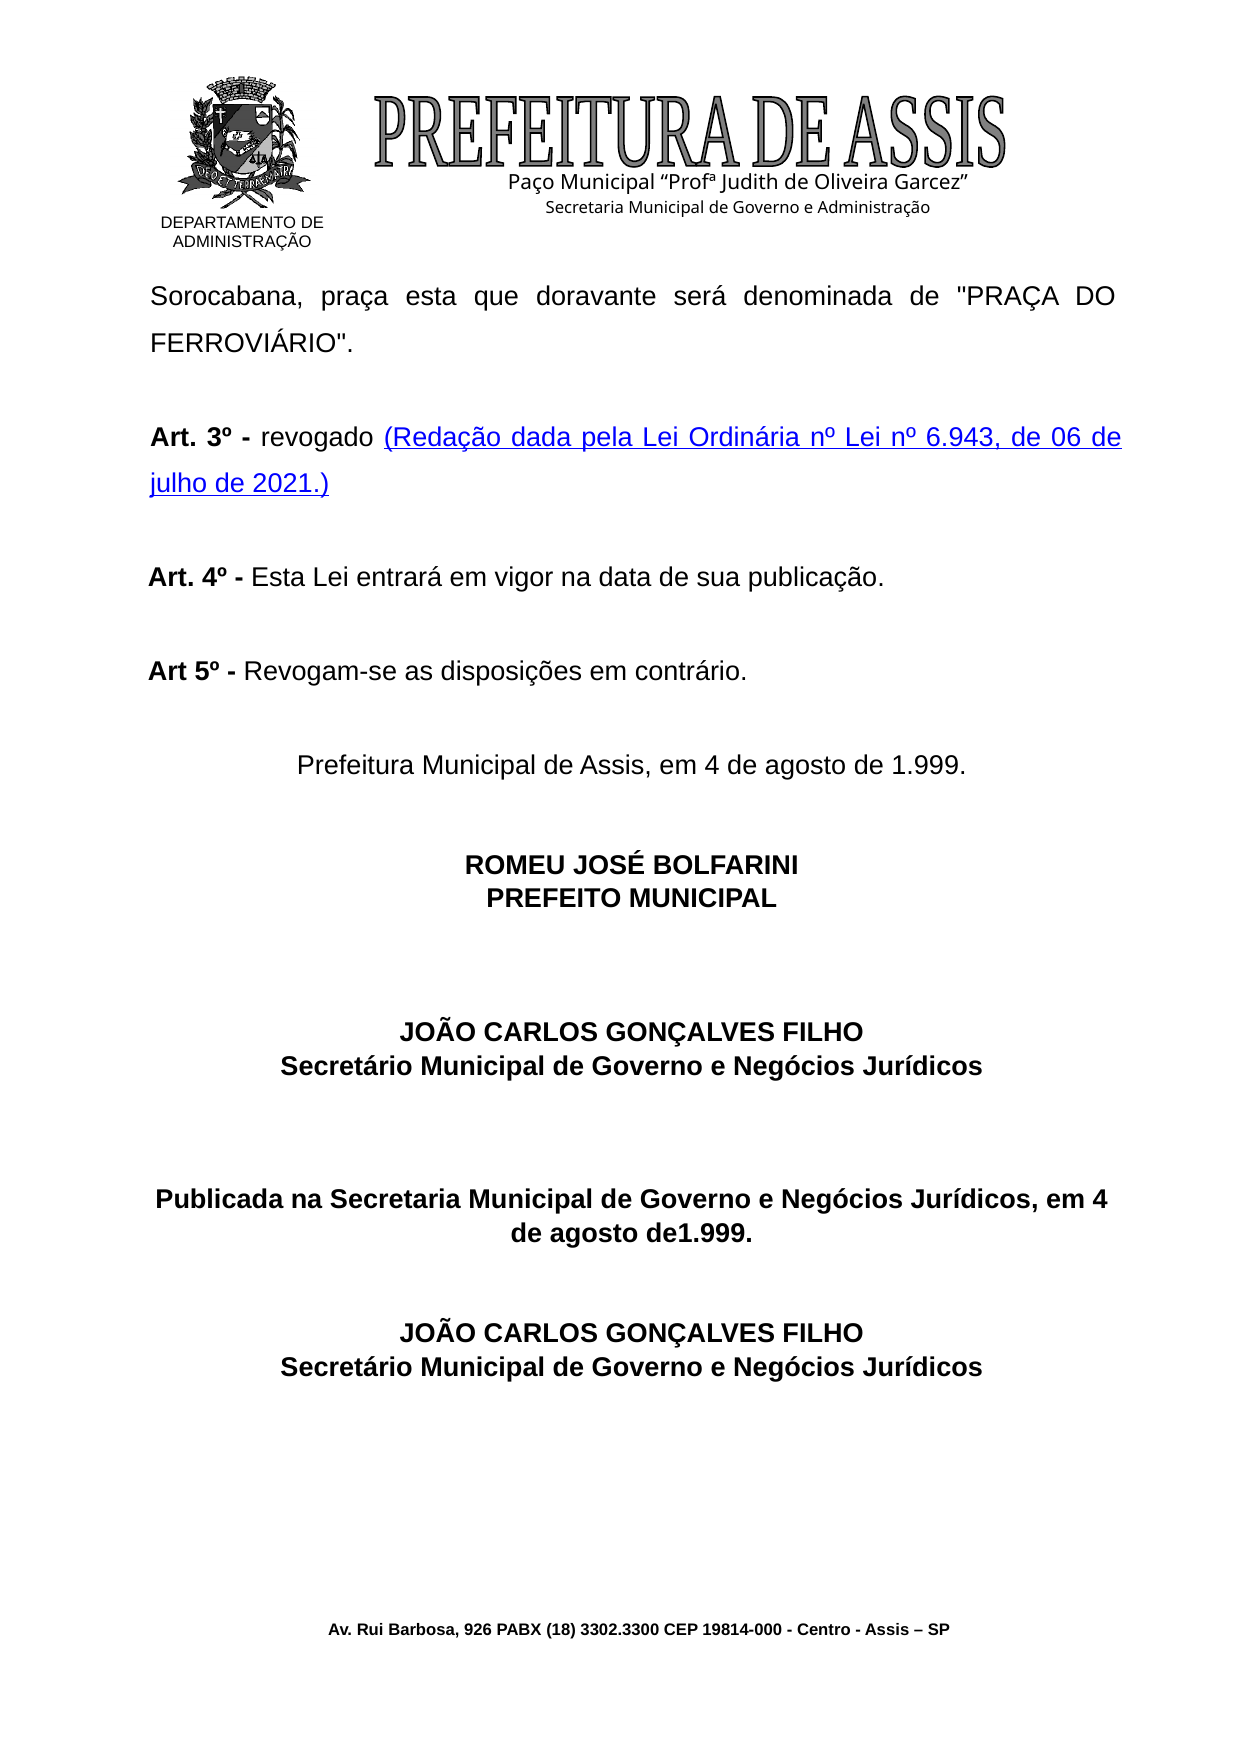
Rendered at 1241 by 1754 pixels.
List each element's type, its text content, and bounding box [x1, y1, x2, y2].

text PREFEITO MUNICIPAL [148, 882, 1116, 914]
text JOÃO CARLOS GONÇALVES FILHO [148, 1317, 1116, 1348]
text Secretário Municipal de Governo e Negócios Jurídicos [148, 1351, 1116, 1382]
text Art. 3º - revogado (Redação dada pela Lei Ordinária nº Lei nº 6.943, de 06 de julho de 2021.) [150, 421, 1122, 499]
text Art. 4º - Esta Lei entrará em vigor na data de sua publicação. [148, 561, 1122, 592]
text Publicada na Secretaria Municipal de Governo e Negócios Jurídicos, em 4 de agosto de1.999. [148, 1183, 1116, 1248]
text Sorocabana, praça esta que doravante será denominada de "PRAÇA DO FERROVIÁRIO". [150, 280, 1116, 358]
text Art 5º - Revogam-se as disposições em contrário. [148, 655, 1122, 686]
text Prefeitura Municipal de Assis, em 4 de agosto de 1.999. [148, 749, 1116, 780]
text JOÃO CARLOS GONÇALVES FILHO [148, 1016, 1116, 1047]
text ROMEU JOSÉ BOLFARINI [148, 849, 1116, 880]
text Secretário Municipal de Governo e Negócios Jurídicos [148, 1050, 1116, 1081]
